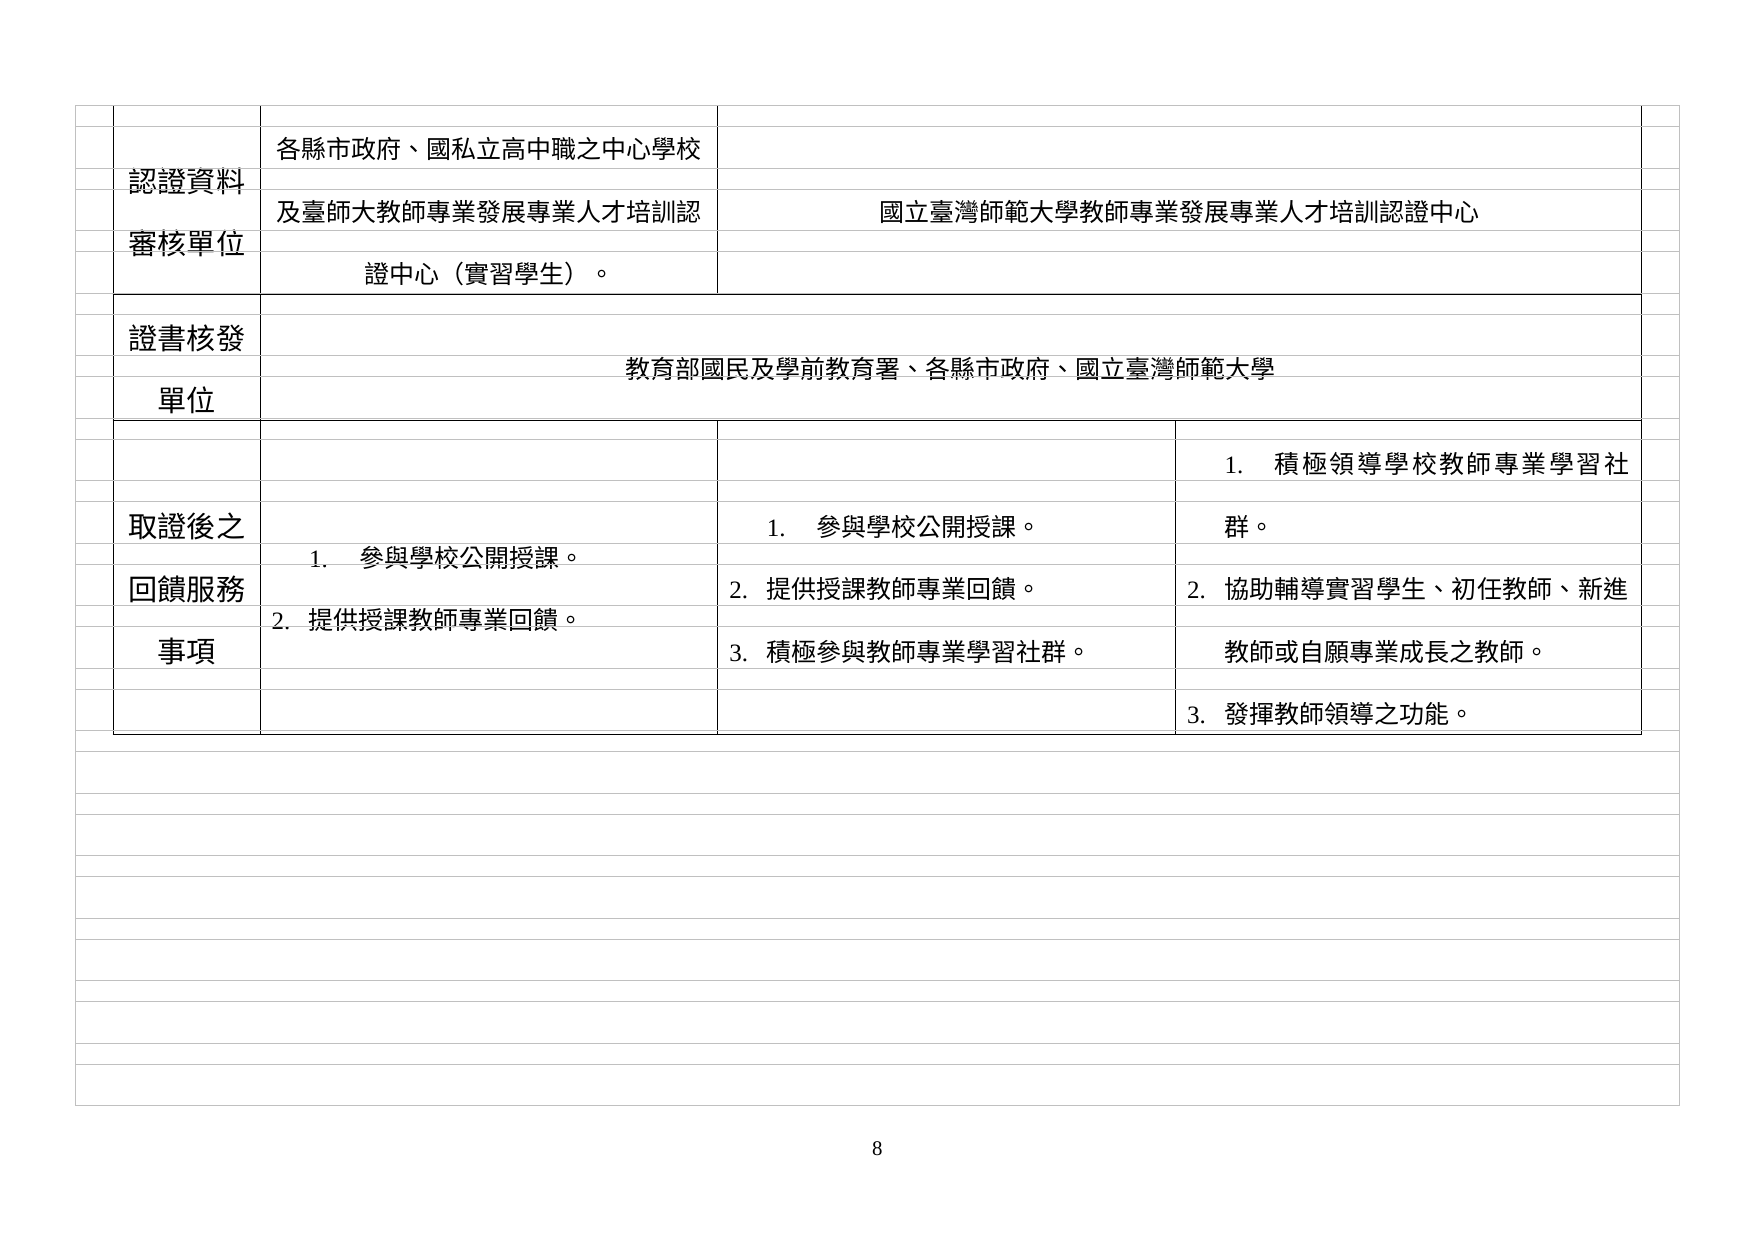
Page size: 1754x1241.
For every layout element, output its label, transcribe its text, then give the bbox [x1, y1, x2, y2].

table_cell 積極領導學校教師專業學習社群。 協助輔導實習學生、初任教師、新進教師或自願專業成長之教師。 發揮教師領導之功能。 [1176, 565, 1641, 605]
table_cell [114, 440, 260, 480]
table_cell 參與學校公開授課。 提供授課教師專業回饋。 [261, 627, 717, 668]
table_cell 認證資料審核單位 [114, 169, 203, 189]
table_cell 積極領導學校教師專業學習社群。 協助輔導實習學生、初任教師、新進教師或自願專業成長之教師。 發揮教師領導之功能。 [1176, 544, 1641, 564]
table_cell 參與學校公開授課。 提供授課教師專業回饋。 [261, 440, 717, 480]
table_cell 教育部國民及學前教育署、各縣市政府、國立臺灣師範大學 [261, 295, 1641, 314]
table_cell 證中心（實習學生）。 [261, 252, 717, 293]
table_cell 認證資料審核單位 [224, 169, 238, 189]
table_cell 及臺師大教師專業發展專業人才培訓認 [261, 190, 717, 230]
table_cell 參與學校公開授課。 提供授課教師專業回饋。 [261, 544, 717, 564]
table_cell 回饋服務 [114, 565, 260, 605]
table_cell [114, 690, 260, 730]
table_cell 認證資料審核單位 [114, 106, 260, 126]
table_cell 參與學校公開授課。 提供授課教師專業回饋。 [261, 481, 717, 501]
table_cell 積極領導學校教師專業學習社群。 協助輔導實習學生、初任教師、新進教師或自願專業成長之教師。 發揮教師領導之功能。 [1176, 421, 1641, 439]
table_cell [718, 169, 1641, 189]
table_cell 認證資料審核單位 [114, 190, 260, 230]
table_cell 積極領導學校教師專業學習社群。 協助輔導實習學生、初任教師、新進教師或自願專業成長之教師。 發揮教師領導之功能。 [1176, 440, 1641, 480]
table_cell 參與學校公開授課。 提供授課教師專業回饋。 積極參與教師專業學習社群。 [718, 606, 1175, 626]
table_cell 積極領導學校教師專業學習社群。 協助輔導實習學生、初任教師、新進教師或自願專業成長之教師。 發揮教師領導之功能。 [1176, 481, 1641, 501]
table_cell [718, 252, 1641, 293]
table_cell [114, 481, 260, 501]
table_cell [114, 544, 260, 564]
table_cell 參與學校公開授課。 提供授課教師專業回饋。 [261, 606, 717, 626]
table_cell 參與學校公開授課。 提供授課教師專業回饋。 積極參與教師專業學習社群。 [718, 440, 1175, 480]
table_cell 參與學校公開授課。 提供授課教師專業回饋。 [261, 502, 717, 543]
table_cell 教育部國民及學前教育署、各縣市政府、國立臺灣師範大學 [261, 356, 1641, 376]
table_cell 參與學校公開授課。 提供授課教師專業回饋。 積極參與教師專業學習社群。 [718, 544, 1175, 564]
table_cell [261, 169, 717, 189]
table_cell 參與學校公開授課。 提供授課教師專業回饋。 積極參與教師專業學習社群。 [718, 565, 1175, 605]
table_cell 事項 [114, 627, 260, 668]
table_cell [718, 231, 1641, 251]
table_cell 參與學校公開授課。 提供授課教師專業回饋。 積極參與教師專業學習社群。 [718, 502, 1175, 543]
table_cell [718, 106, 1641, 126]
table_cell [114, 295, 260, 314]
table_cell [114, 421, 260, 439]
table_cell 認證資料審核單位 [197, 169, 222, 189]
table_cell 積極領導學校教師專業學習社群。 協助輔導實習學生、初任教師、新進教師或自願專業成長之教師。 發揮教師領導之功能。 [1176, 606, 1641, 626]
table_cell [114, 669, 260, 689]
table_cell [114, 606, 260, 626]
table_cell 積極領導學校教師專業學習社群。 協助輔導實習學生、初任教師、新進教師或自願專業成長之教師。 發揮教師領導之功能。 [1176, 627, 1641, 668]
table_cell [261, 231, 717, 251]
table_cell 積極領導學校教師專業學習社群。 協助輔導實習學生、初任教師、新進教師或自願專業成長之教師。 發揮教師領導之功能。 [1176, 669, 1641, 689]
table_cell 積極領導學校教師專業學習社群。 協助輔導實習學生、初任教師、新進教師或自願專業成長之教師。 發揮教師領導之功能。 [1176, 502, 1641, 543]
table_cell 認證資料審核單位 [114, 231, 163, 251]
table_cell 取證後之 [114, 502, 260, 543]
table_cell 認證資料審核單位 [165, 231, 224, 251]
table_cell 單位 [114, 377, 260, 418]
table_cell 參與學校公開授課。 提供授課教師專業回饋。 積極參與教師專業學習社群。 [718, 690, 1175, 730]
table_cell 參與學校公開授課。 提供授課教師專業回饋。 積極參與教師專業學習社群。 [718, 669, 1175, 689]
table_cell 教育部國民及學前教育署、各縣市政府、國立臺灣師範大學 [261, 377, 1641, 418]
table_cell [114, 356, 260, 376]
table_cell [718, 127, 1641, 168]
table_cell [261, 106, 717, 126]
table_cell 參與學校公開授課。 提供授課教師專業回饋。 積極參與教師專業學習社群。 [718, 421, 1175, 439]
table_cell 教育部國民及學前教育署、各縣市政府、國立臺灣師範大學 [261, 315, 1641, 355]
table_cell 參與學校公開授課。 提供授課教師專業回饋。 [261, 565, 717, 605]
table_cell 參與學校公開授課。 提供授課教師專業回饋。 [261, 421, 717, 439]
table_cell 積極領導學校教師專業學習社群。 協助輔導實習學生、初任教師、新進教師或自願專業成長之教師。 發揮教師領導之功能。 [1176, 690, 1641, 730]
table_cell 參與學校公開授課。 提供授課教師專業回饋。 積極參與教師專業學習社群。 [718, 627, 1175, 668]
table_cell 認證資料審核單位 [114, 127, 260, 168]
table_cell 證書核發 [114, 315, 260, 355]
table_cell 認證資料審核單位 [240, 169, 260, 189]
table_cell 參與學校公開授課。 提供授課教師專業回饋。 [261, 669, 717, 689]
table_cell 國立臺灣師範大學教師專業發展專業人才培訓認證中心 [718, 190, 1641, 230]
table_cell 各縣市政府、國私立高中職之中心學校 [261, 127, 717, 168]
table_cell 參與學校公開授課。 提供授課教師專業回饋。 [261, 690, 717, 730]
table_cell 參與學校公開授課。 提供授課教師專業回饋。 積極參與教師專業學習社群。 [718, 481, 1175, 501]
table_cell 認證資料審核單位 [223, 231, 260, 251]
table_cell 認證資料審核單位 [114, 252, 260, 293]
